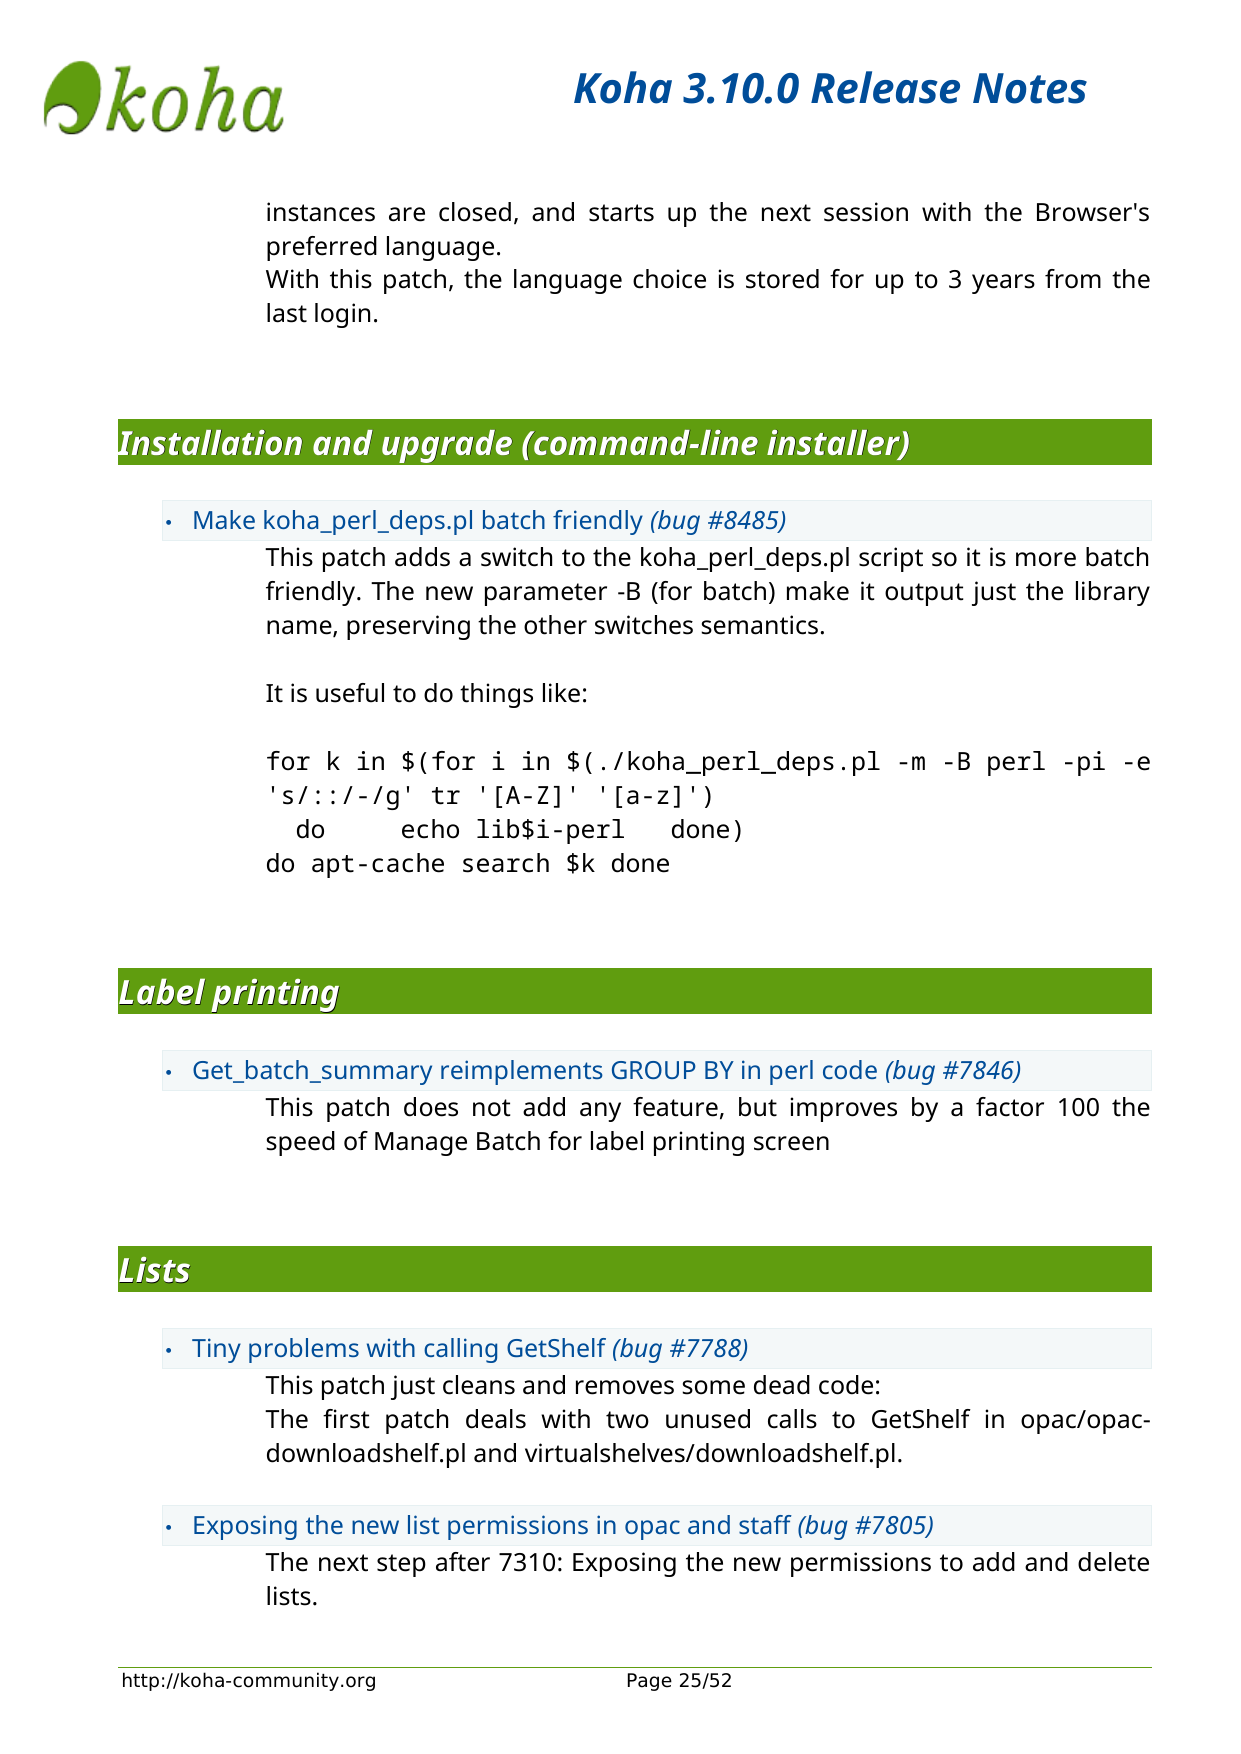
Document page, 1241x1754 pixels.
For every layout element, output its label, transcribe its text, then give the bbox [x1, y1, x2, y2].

subtitle Installation and upgrade (command-line installer) [118, 419, 1152, 465]
picture [41, 59, 287, 138]
list Exposing the new list permissions in opac and staff (bug #7805) [163, 1506, 1151, 1545]
list This patch does not add any feature, but improves by a factor 100 the speed of Manage Batch for label printing screen [236, 1091, 1152, 1158]
list The next step after 7310: Exposing the new permissions to add and delete lists. [236, 1546, 1152, 1613]
subtitle Lists [118, 1246, 1152, 1292]
list Make koha_perl_deps.pl batch friendly (bug #8485) [163, 501, 1151, 540]
list This patch adds a switch to the koha_perl_deps.pl script so it is more batch friendly. The new parameter -B (for batch) make it output just the library name, preserving the other switches semantics. It is useful to do things like: for k in $(for i in $(./koha_perl_deps.pl -m -B perl -pi -e 's/::/-/g' tr '[A-Z]' '[a-z]') do echo lib$i-perl done) do apt-cache search $k done [236, 541, 1152, 880]
list instances are closed, and starts up the next session with the Browser's preferred language. With this patch, the language choice is stored for up to 3 years from the last login. [236, 194, 1152, 330]
subtitle Label printing [118, 968, 1152, 1014]
list Get_batch_summary reimplements GROUP BY in perl code (bug #7846) [163, 1051, 1151, 1090]
list This patch just cleans and removes some dead code: The first patch deals with two unused calls to GetShelf in opac/opac-downloadshelf.pl and virtualshelves/downloadshelf.pl. [236, 1369, 1152, 1470]
list Tiny problems with calling GetShelf (bug #7788) [163, 1329, 1151, 1368]
